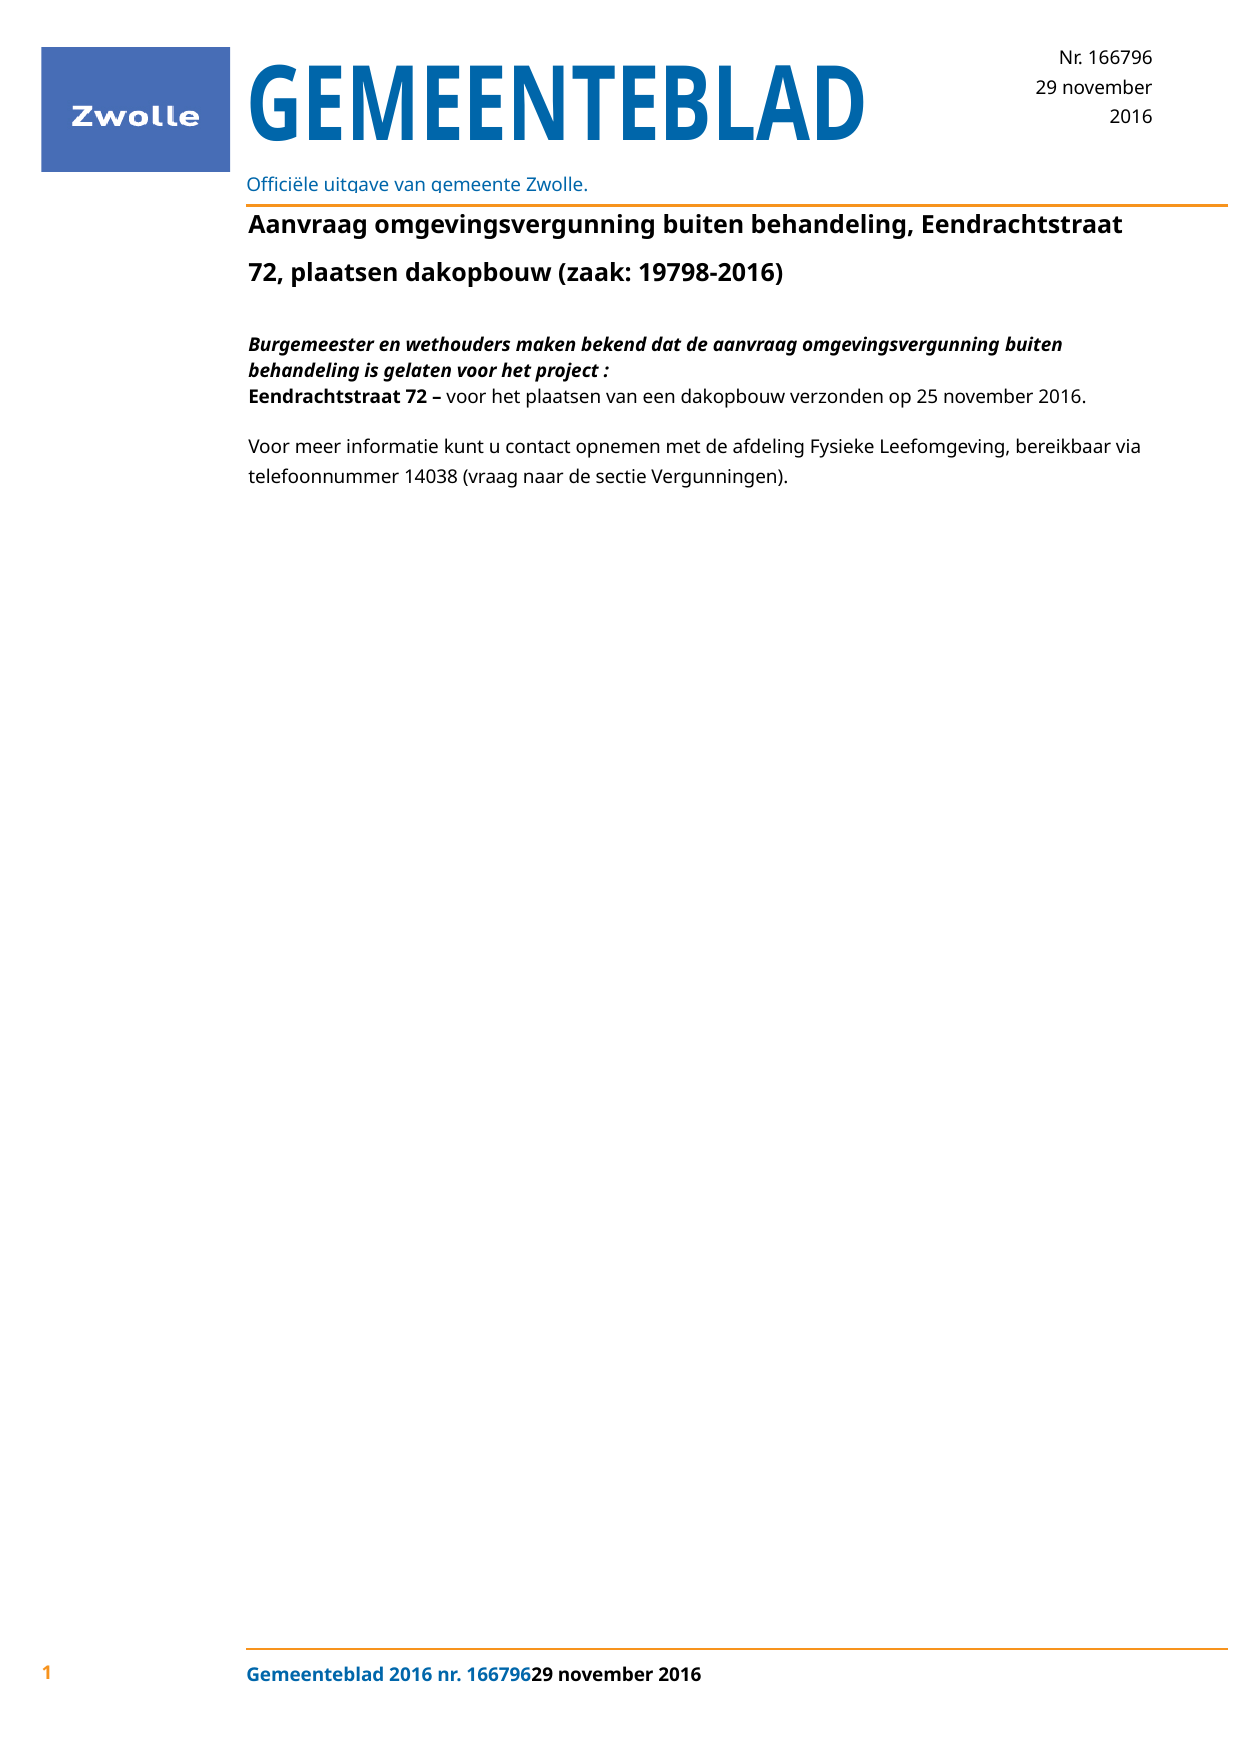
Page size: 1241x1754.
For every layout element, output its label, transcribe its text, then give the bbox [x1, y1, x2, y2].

text Eendrachtstraat 72 – voor het plaatsen van een dakopbouw verzonden op 25 november 2016. [248, 383, 1152, 409]
text Voor meer informatie kunt u contact opnemen met de afdeling Fysieke Leefomgeving, bereikbaar via telefoonnummer 14038 (vraag naar de sectie Vergunningen). [248, 433, 1152, 489]
text Aanvraag omgevingsvergunning buiten behandeling, Eendrachtstraat 72, plaatsen dakopbouw (zaak: 19798-2016) [248, 207, 1152, 288]
text Burgemeester en wethouders maken bekend dat de aanvraag omgevingsvergunning buiten behandeling is gelaten voor het project : [248, 331, 1152, 383]
picture [41, 47, 231, 172]
